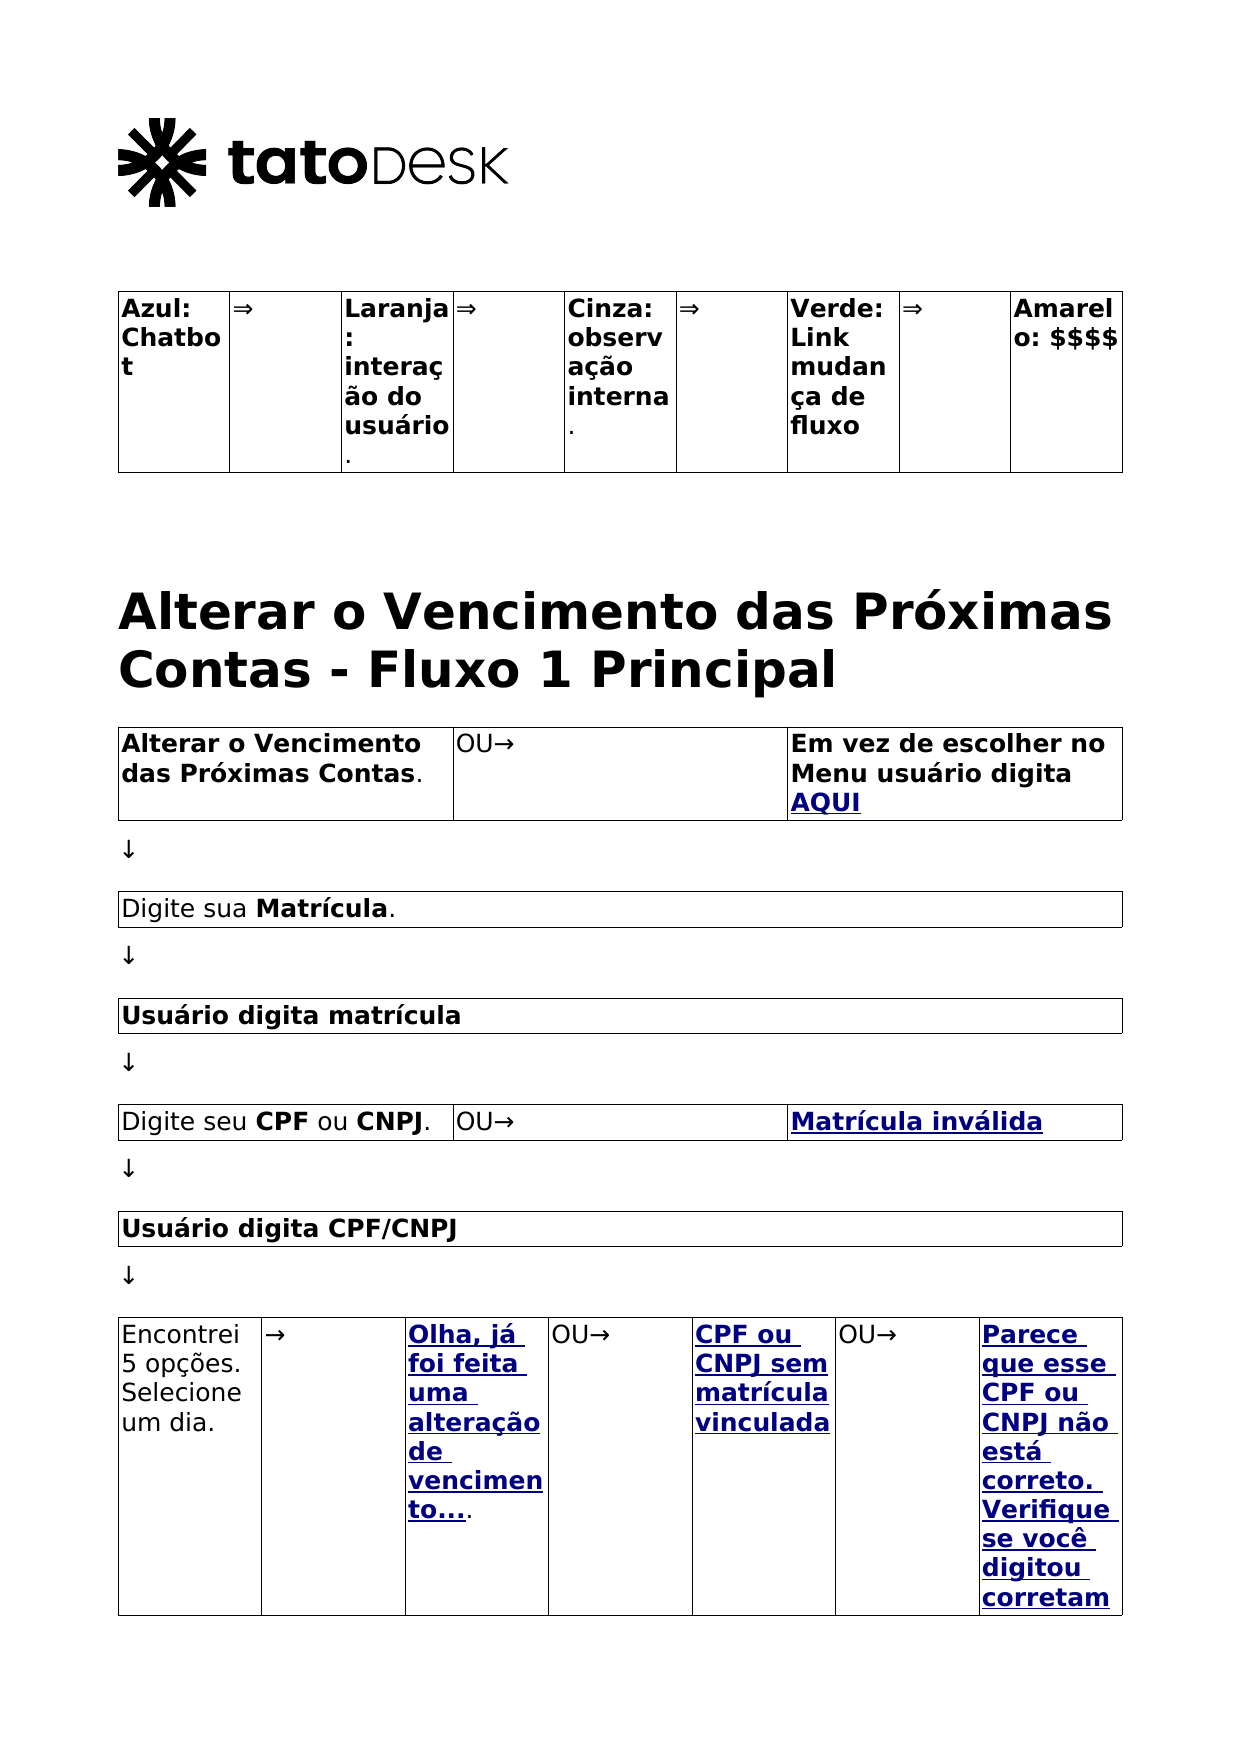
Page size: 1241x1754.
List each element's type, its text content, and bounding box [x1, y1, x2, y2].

text ↓ [118, 1261, 1122, 1290]
subtitle Alterar o Vencimento das Próximas Contas - Fluxo 1 Principal [118, 583, 1122, 699]
table_header OU→ [454, 728, 787, 820]
table_header ⇒ [900, 292, 1010, 472]
table_header ⇒ [454, 292, 564, 472]
text ↓ [118, 1048, 1122, 1077]
table_header OU→ [836, 1318, 979, 1615]
table_header Encontrei 5 opções. Selecione um dia. [119, 1318, 261, 1615]
table_header Olha, já foi feita uma alteração de vencimento.... [406, 1318, 548, 1615]
table_header Amarelo: $$$$ [1011, 292, 1122, 472]
table_header Digite sua Matrícula. [119, 892, 1122, 927]
table_header Cinza: observação interna. [565, 292, 676, 472]
table_header ⇒ [677, 292, 787, 472]
table_header OU→ [549, 1318, 692, 1615]
text ↓ [118, 1154, 1122, 1183]
table_header OU→ [454, 1105, 787, 1139]
table_header Azul: Chatbot [119, 292, 229, 472]
table_header Usuário digita matrícula [119, 999, 1122, 1033]
text ↓ [118, 835, 1122, 864]
table_header CPF ou CNPJ sem matrícula vinculada [693, 1318, 835, 1615]
table_header → [262, 1318, 405, 1615]
text ↓ [118, 941, 1122, 971]
table_header Usuário digita CPF/CNPJ [119, 1212, 1122, 1246]
table_header Verde: Link mudança de fluxo [788, 292, 899, 472]
table_header Matrícula inválida [788, 1105, 1122, 1139]
table_header Laranja: interação do usuário. [342, 292, 453, 472]
table_header Parece que esse CPF ou CNPJ não está correto. Verifique se você digitou corretam [980, 1318, 1122, 1615]
table_header Digite seu CPF ou CNPJ. [119, 1105, 453, 1139]
table_header Em vez de escolher no Menu usuário digita AQUI [788, 728, 1122, 820]
table_header ⇒ [230, 292, 341, 472]
table_header Alterar o Vencimento das Próximas Contas. [119, 728, 453, 820]
picture [118, 118, 509, 207]
